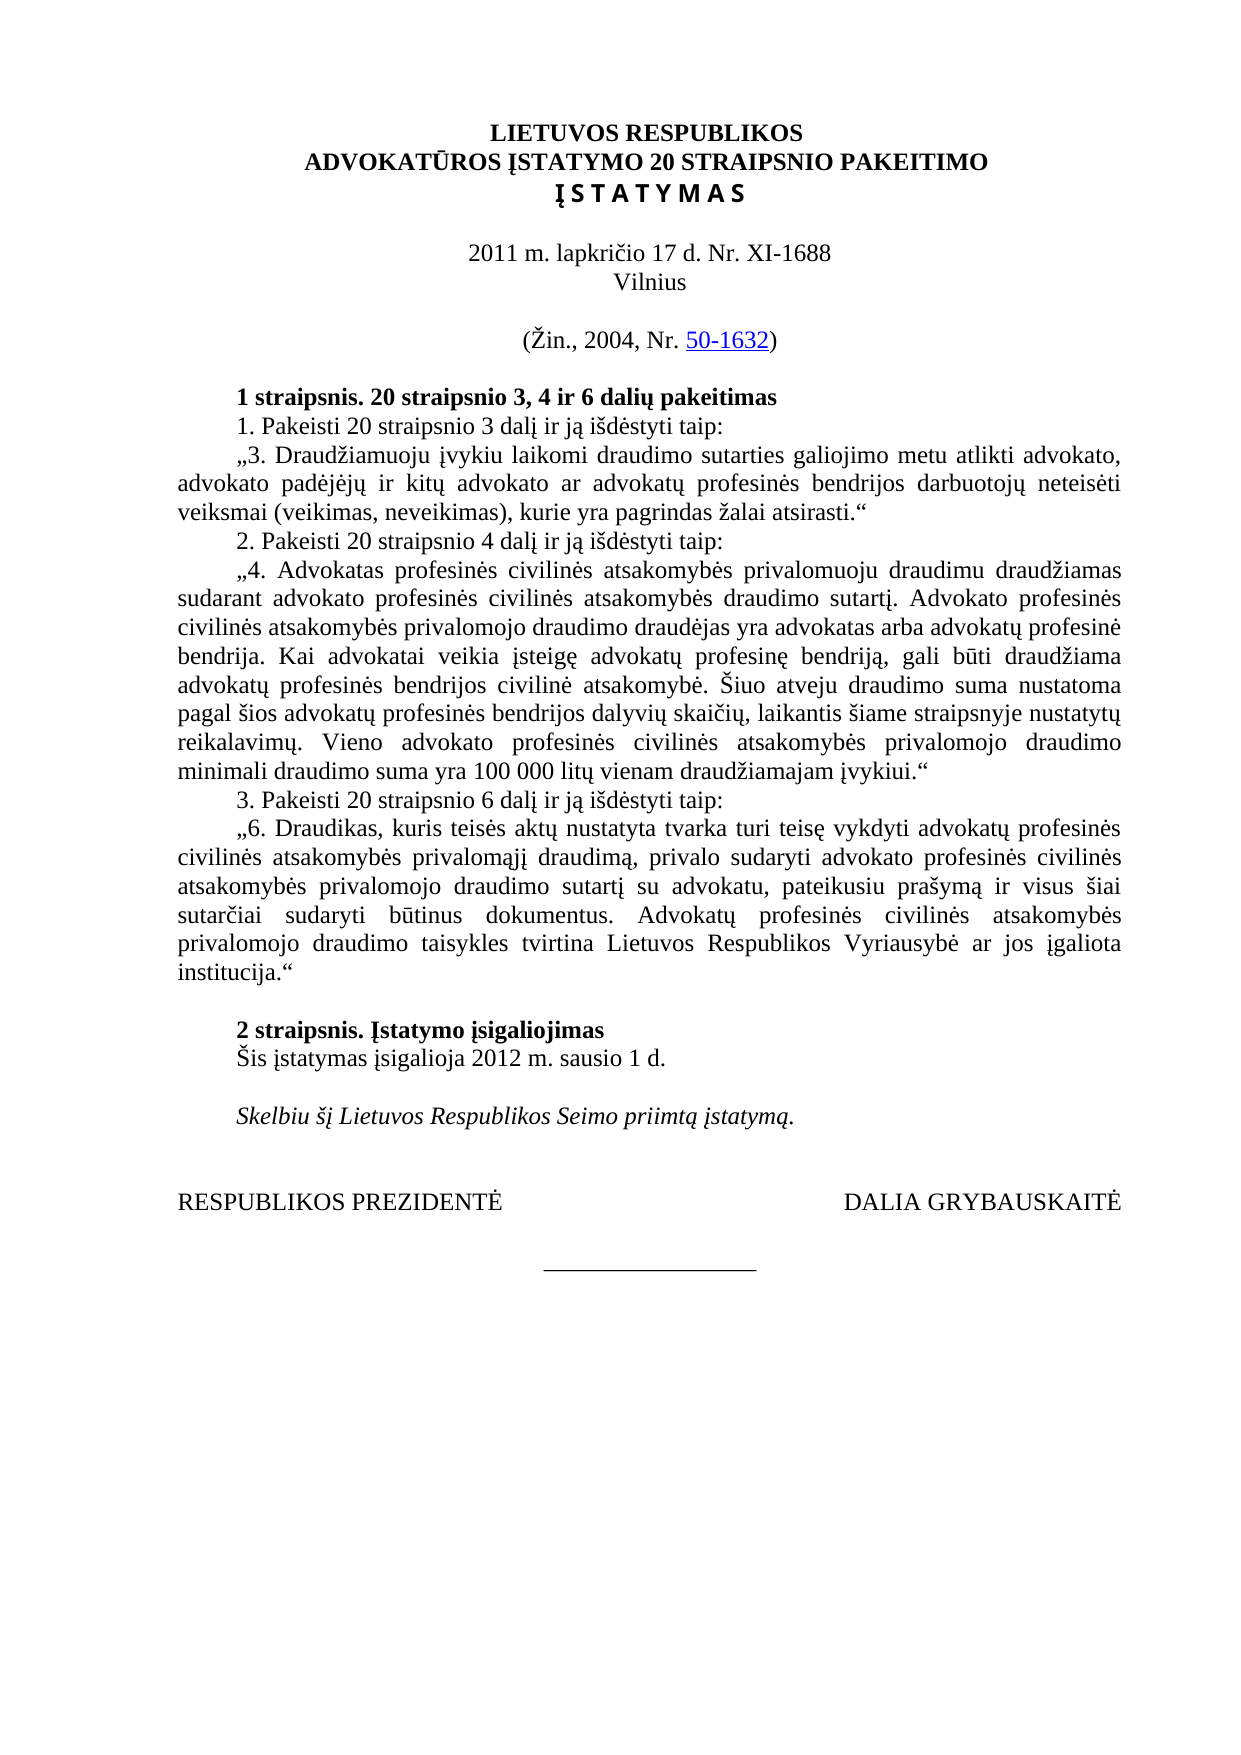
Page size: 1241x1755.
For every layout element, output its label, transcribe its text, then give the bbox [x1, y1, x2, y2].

text _________________ [177, 1245, 1122, 1273]
text 1 straipsnis. 20 straipsnio 3, 4 ir 6 dalių pakeitimas [177, 382, 1122, 411]
text ADVOKATŪROS ĮSTATYMO 20 STRAIPSNIO PAKEITIMO [177, 147, 1122, 176]
text Vilnius [177, 267, 1122, 296]
text 2. Pakeisti 20 straipsnio 4 dalį ir ją išdėstyti taip: [177, 526, 1122, 555]
text „4. Advokatas profesinės civilinės atsakomybės privalomuoju draudimu draudžiamas sudarant advokato profesinės civilinės atsakomybės draudimo sutartį. Advokato profesinės civilinės atsakomybės privalomojo draudimo draudėjas yra advokatas arba advokatų profesinė bendrija. Kai advokatai veikia įsteigę advokatų profesinę bendriją, gali būti draudžiama advokatų profesinės bendrijos civilinė atsakomybė. Šiuo atveju draudimo suma nustatoma pagal šios advokatų profesinės bendrijos dalyvių skaičių, laikantis šiame straipsnyje nustatytų reikalavimų. Vieno advokato profesinės civilinės atsakomybės privalomojo draudimo minimali draudimo suma yra 100 000 litų vienam draudžiamajam įvykiui.“ [177, 555, 1122, 785]
text „6. Draudikas, kuris teisės aktų nustatyta tvarka turi teisę vykdyti advokatų profesinės civilinės atsakomybės privalomąjį draudimą, privalo sudaryti advokato profesinės civilinės atsakomybės privalomojo draudimo sutartį su advokatu, pateikusiu prašymą ir visus šiai sutarčiai sudaryti būtinus dokumentus. Advokatų profesinės civilinės atsakomybės privalomojo draudimo taisykles tvirtina Lietuvos Respublikos Vyriausybė ar jos įgaliota institucija.“ [177, 813, 1122, 986]
text Šis įstatymas įsigalioja 2012 m. sausio 1 d. [177, 1043, 1122, 1072]
text Skelbiu šį Lietuvos Respublikos Seimo priimtą įstatymą. [177, 1101, 1122, 1130]
text 2011 m. lapkričio 17 d. Nr. XI-1688 [177, 238, 1122, 267]
text 2 straipsnis. Įstatymo įsigaliojimas [177, 1015, 1122, 1043]
text RESPUBLIKOS PREZIDENTĖ DALIA GRYBAUSKAITĖ [177, 1187, 1122, 1216]
text ĮSTATYMAS [177, 176, 1122, 210]
text (Žin., 2004, Nr. 50-1632) [177, 325, 1122, 353]
text „3. Draudžiamuoju įvykiu laikomi draudimo sutarties galiojimo metu atlikti advokato, advokato padėjėjų ir kitų advokato ar advokatų profesinės bendrijos darbuotojų neteisėti veiksmai (veikimas, neveikimas), kurie yra pagrindas žalai atsirasti.“ [177, 440, 1122, 526]
text 1. Pakeisti 20 straipsnio 3 dalį ir ją išdėstyti taip: [177, 411, 1122, 440]
text LIETUVOS RESPUBLIKOS [177, 118, 1122, 147]
text 3. Pakeisti 20 straipsnio 6 dalį ir ją išdėstyti taip: [177, 785, 1122, 813]
